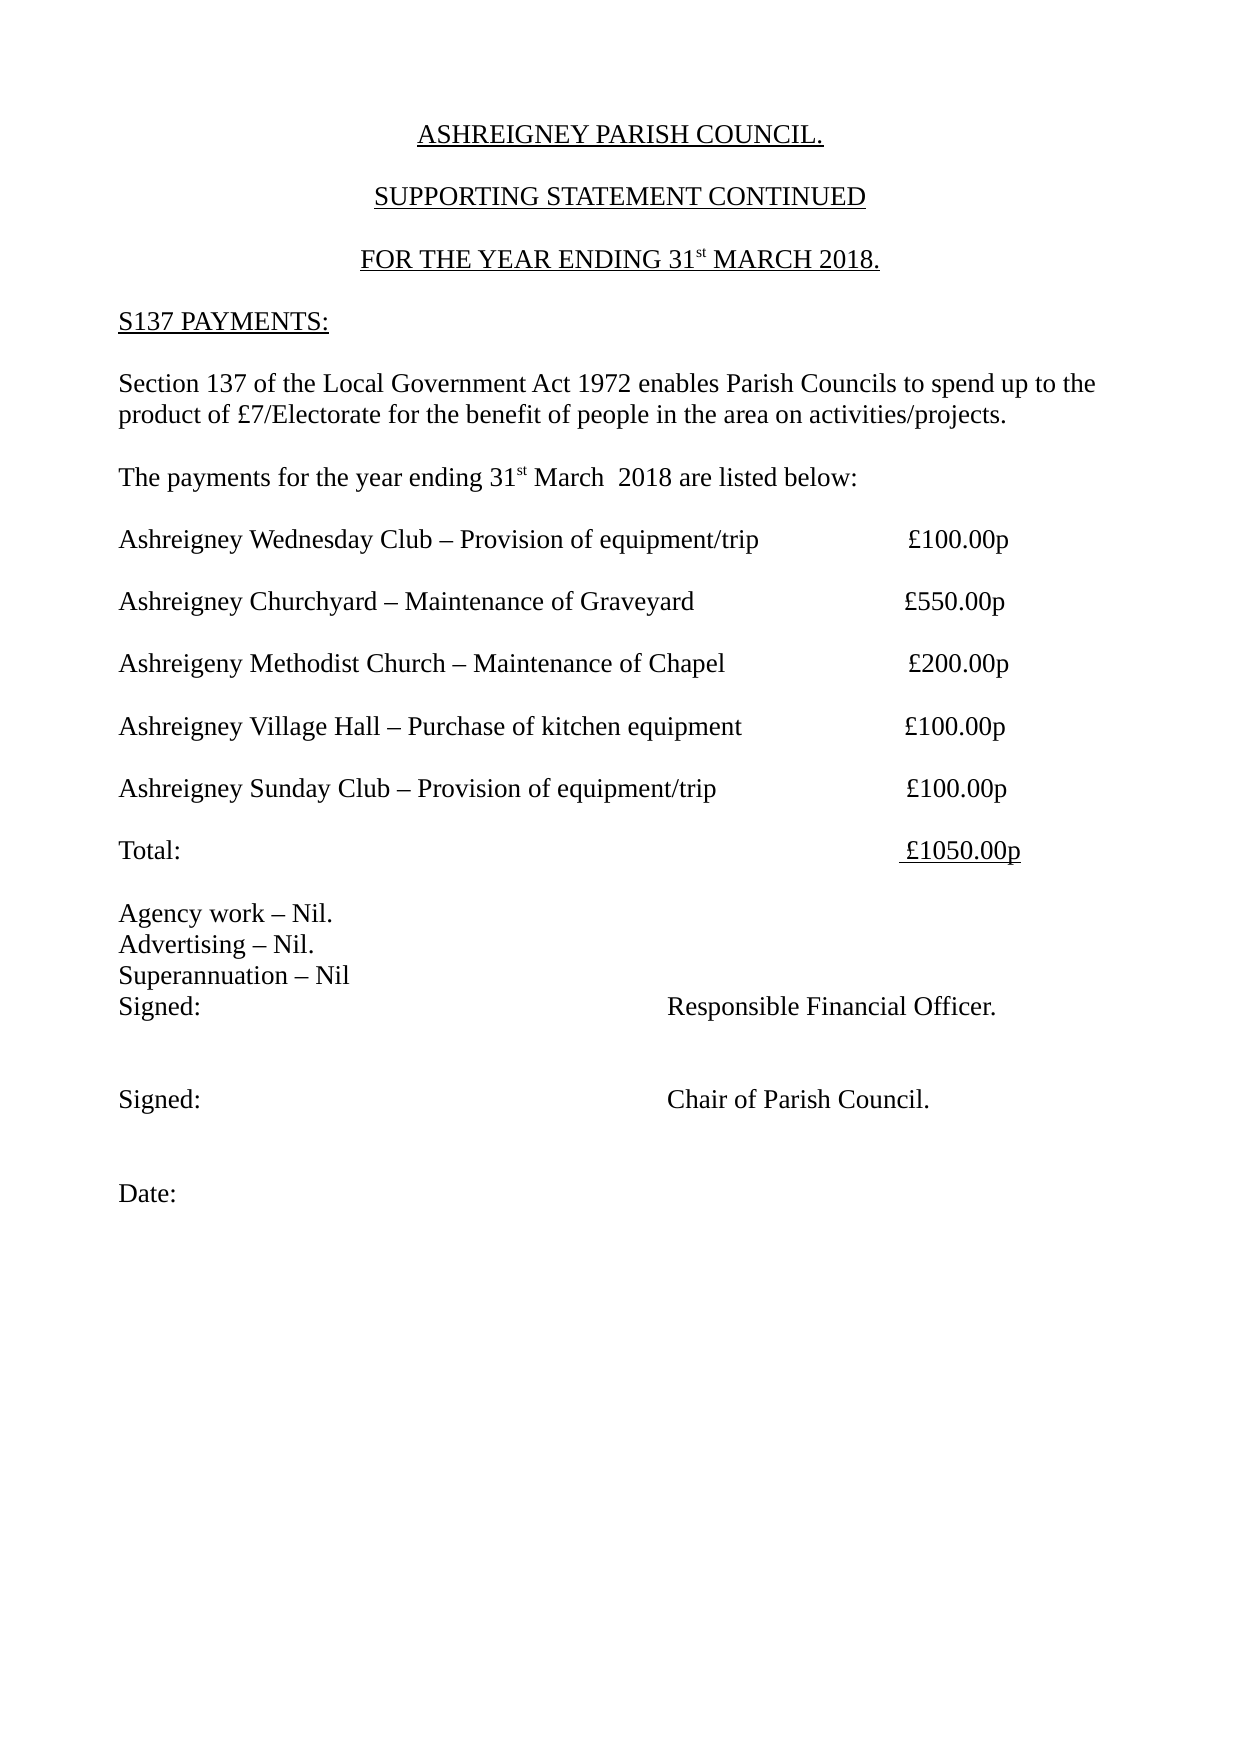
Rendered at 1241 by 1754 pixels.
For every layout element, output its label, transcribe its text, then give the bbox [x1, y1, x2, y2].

text SUPPORTING STATEMENT CONTINUED [118, 180, 1122, 212]
text S137 PAYMENTS: [118, 305, 1122, 336]
text Signed: Responsible Financial Officer. [118, 990, 1122, 1021]
text Ashreigney Wednesday Club – Provision of equipment/trip £100.00p [118, 523, 1122, 554]
text FOR THE YEAR ENDING 31st MARCH 2018. [118, 243, 1122, 274]
text Date: [118, 1177, 1122, 1208]
text Section 137 of the Local Government Act 1972 enables Parish Councils to spend up to the product of £7/Electorate for the benefit of people in the area on activities/projects. [118, 367, 1122, 429]
text Agency work – Nil. [118, 897, 1122, 928]
text Signed: Chair of Parish Council. [118, 1084, 1122, 1115]
text The payments for the year ending 31st March 2018 are listed below: [118, 461, 1122, 492]
text Ashreigney Village Hall – Purchase of kitchen equipment £100.00p [118, 710, 1122, 741]
text Advertising – Nil. [118, 928, 1122, 959]
text Ashreigney Churchyard – Maintenance of Graveyard £550.00p [118, 585, 1122, 616]
text Superannuation – Nil [118, 959, 1122, 990]
text Total: £1050.00p [118, 834, 1122, 866]
text Ashreigeny Methodist Church – Maintenance of Chapel £200.00p [118, 648, 1122, 679]
text ASHREIGNEY PARISH COUNCIL. [118, 118, 1122, 149]
text Ashreigney Sunday Club – Provision of equipment/trip £100.00p [118, 772, 1122, 803]
